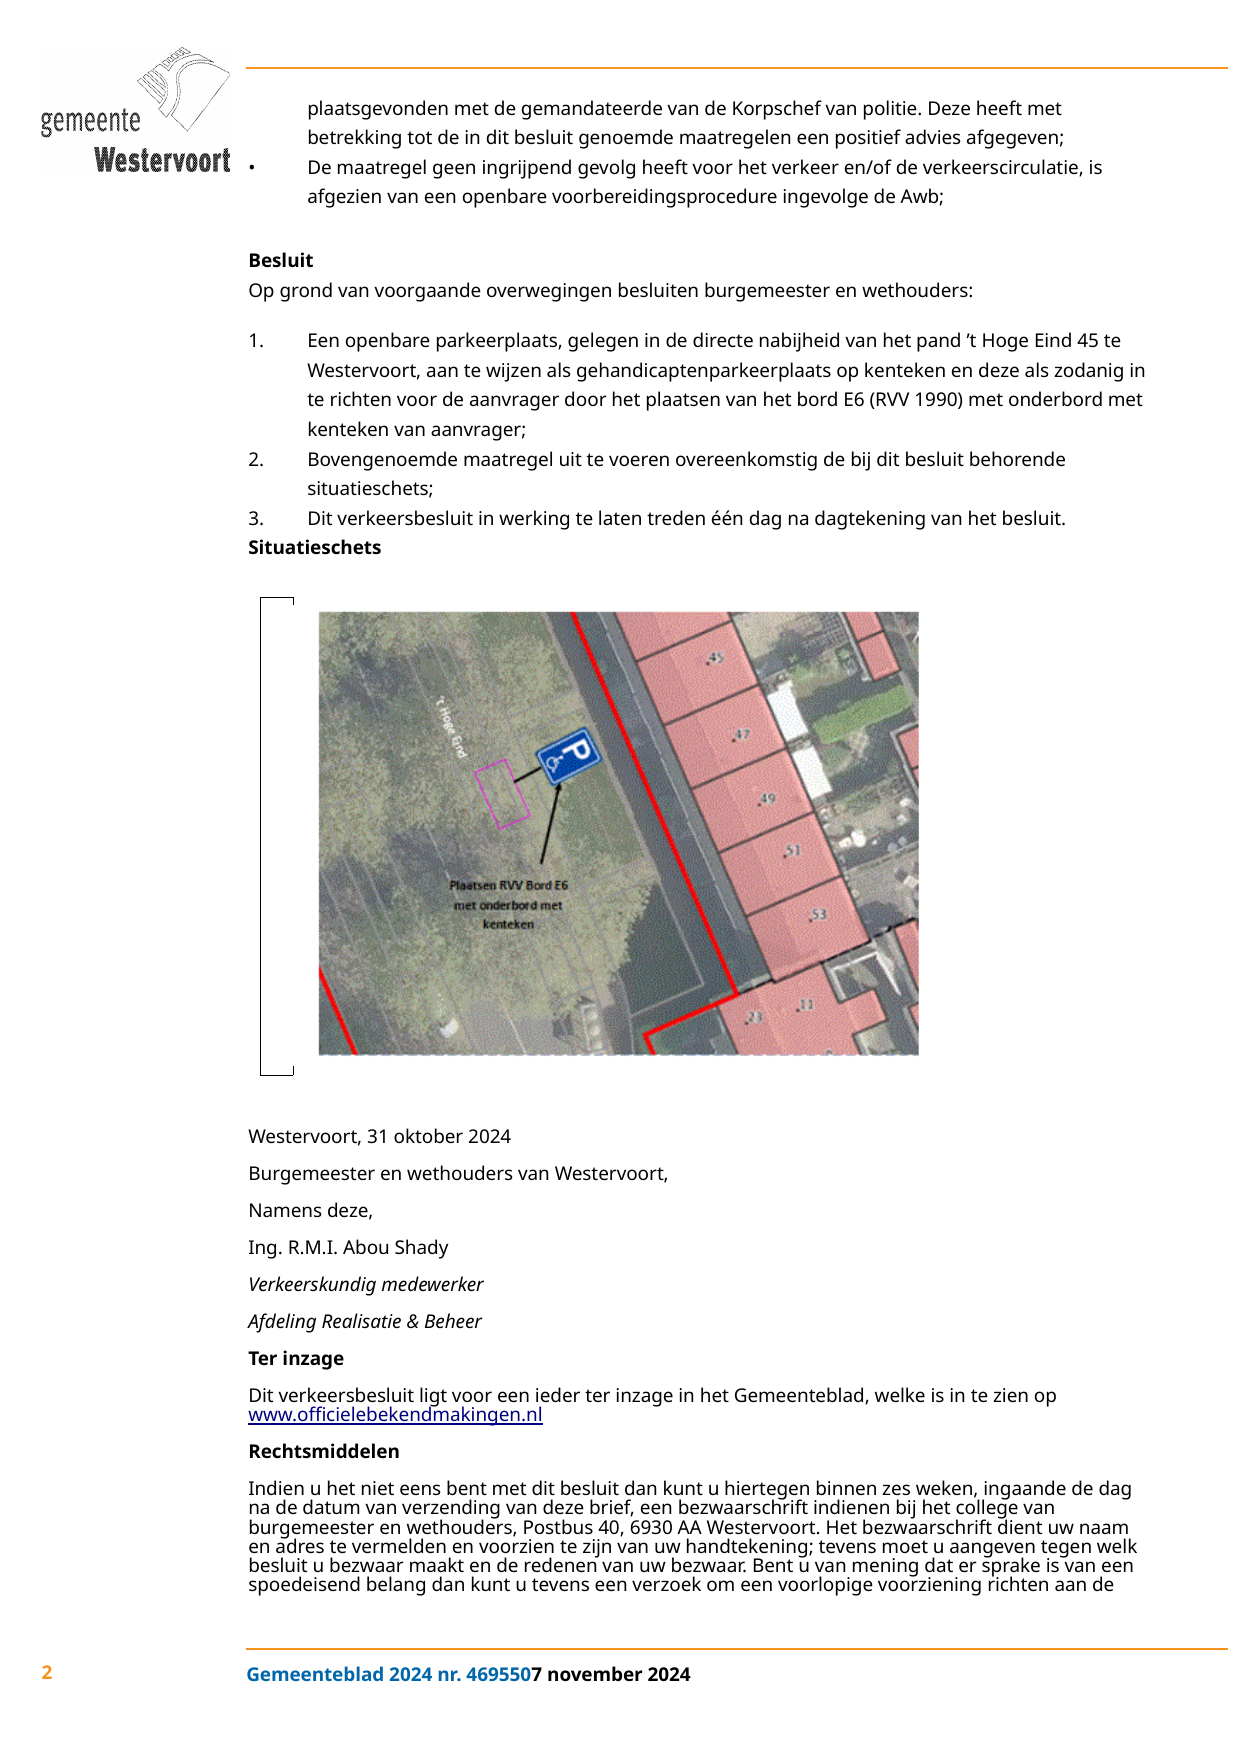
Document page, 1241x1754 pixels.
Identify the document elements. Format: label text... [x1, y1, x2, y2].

picture [268, 605, 1037, 1066]
list De maatregel geen ingrijpend gevolg heeft voor het verkeer en/of de verkeerscirculatie, is afgezien van een openbare voorbereidingsprocedure ingevolge de Awb; [248, 154, 1152, 209]
list Een openbare parkeerplaats, gelegen in de directe nabijheid van het pand ’t Hoge Eind 45 te Westervoort, aan te wijzen als gehandicaptenparkeerplaats op kenteken en deze als zodanig in te richten voor de aanvrager door het plaatsen van het bord E6 (RVV 1990) met onderbord met kenteken van aanvrager; [248, 327, 1152, 442]
list Dit verkeersbesluit in werking te laten treden één dag na dagtekening van het besluit. [248, 505, 1152, 531]
text Namens deze, [248, 1202, 1152, 1221]
text Ter inzage [248, 1350, 1152, 1369]
picture [41, 47, 231, 172]
list plaatsgevonden met de gemandateerde van de Korpschef van politie. Deze heeft met betrekking tot de in dit besluit genoemde maatregelen een positief advies afgegeven; [248, 95, 1152, 150]
text Besluit [248, 247, 1152, 273]
text Op grond van voorgaande overwegingen besluiten burgemeester en wethouders: [248, 277, 1152, 303]
text Burgemeester en wethouders van Westervoort, [248, 1165, 1152, 1184]
text Rechtsmiddelen [248, 1443, 1152, 1462]
text Ing. R.M.I. Abou Shady [248, 1239, 1152, 1258]
text Indien u het niet eens bent met dit besluit dan kunt u hiertegen binnen zes weken, ingaande de dag na de datum van verzending van deze brief, een bezwaarschrift indienen bij het college van burgemeester en wethouders, Postbus 40, 6930 AA Westervoort. Het bezwaarschrift dient uw naam en adres te vermelden en voorzien te zijn van uw handtekening; tevens moet u aangeven tegen welk besluit u bezwaar maakt en de redenen van uw bezwaar. Bent u van mening dat er sprake is van een spoedeisend belang dan kunt u tevens een verzoek om een voorlopige voorziening richten aan de [248, 1480, 1152, 1596]
text Afdeling Realisatie & Beheer [248, 1313, 1152, 1332]
text Situatieschets [248, 534, 1152, 560]
text Dit verkeersbesluit ligt voor een ieder ter inzage in het Gemeenteblad, welke is in te zien op www.officielebekendmakingen.nl [248, 1387, 1152, 1425]
text Verkeerskundig medewerker [248, 1276, 1152, 1295]
list Bovengenoemde maatregel uit te voeren overeenkomstig de bij dit besluit behorende situatieschets; [248, 446, 1152, 501]
text Westervoort, 31 oktober 2024 [248, 1128, 1152, 1147]
